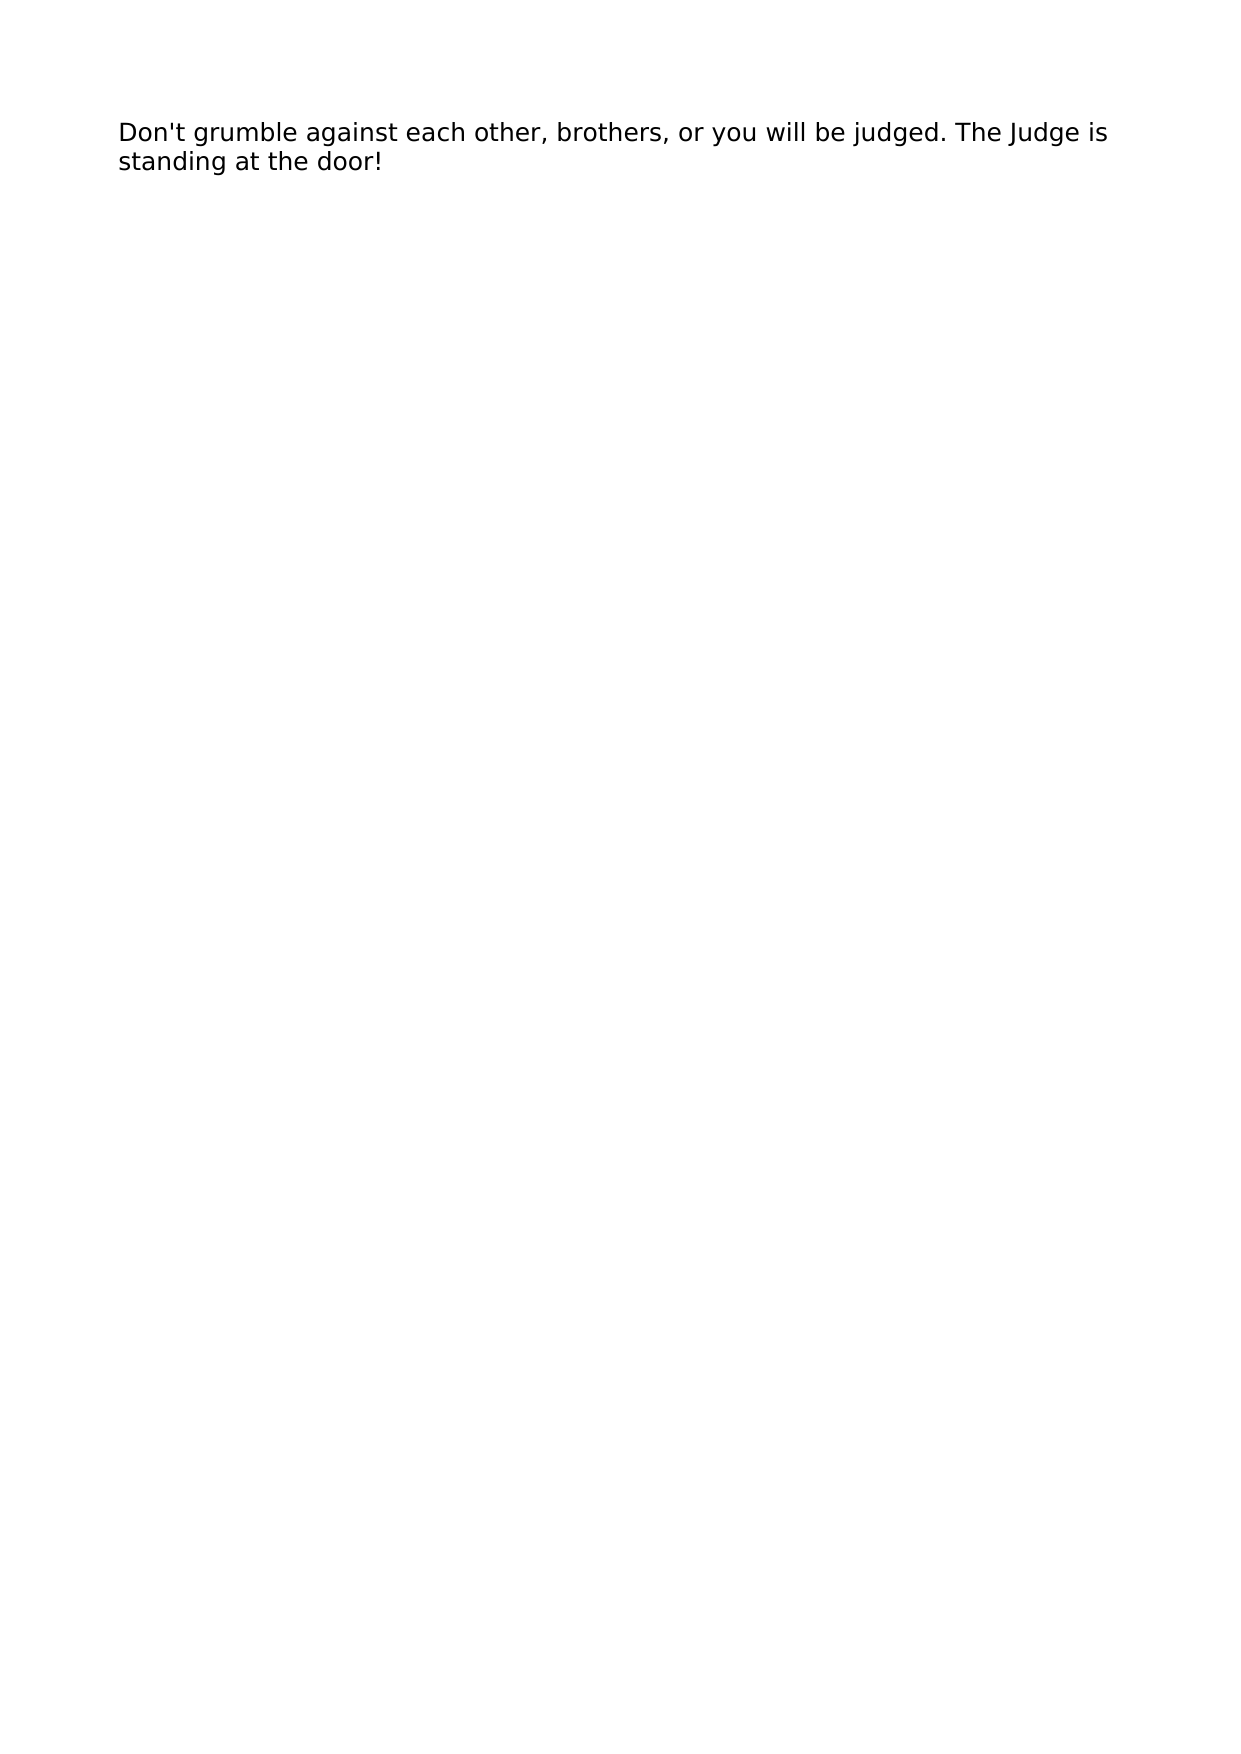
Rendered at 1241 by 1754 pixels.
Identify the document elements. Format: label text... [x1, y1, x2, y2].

text Don't grumble against each other, brothers, or you will be judged. The Judge is standing at the door! [118, 118, 1122, 176]
